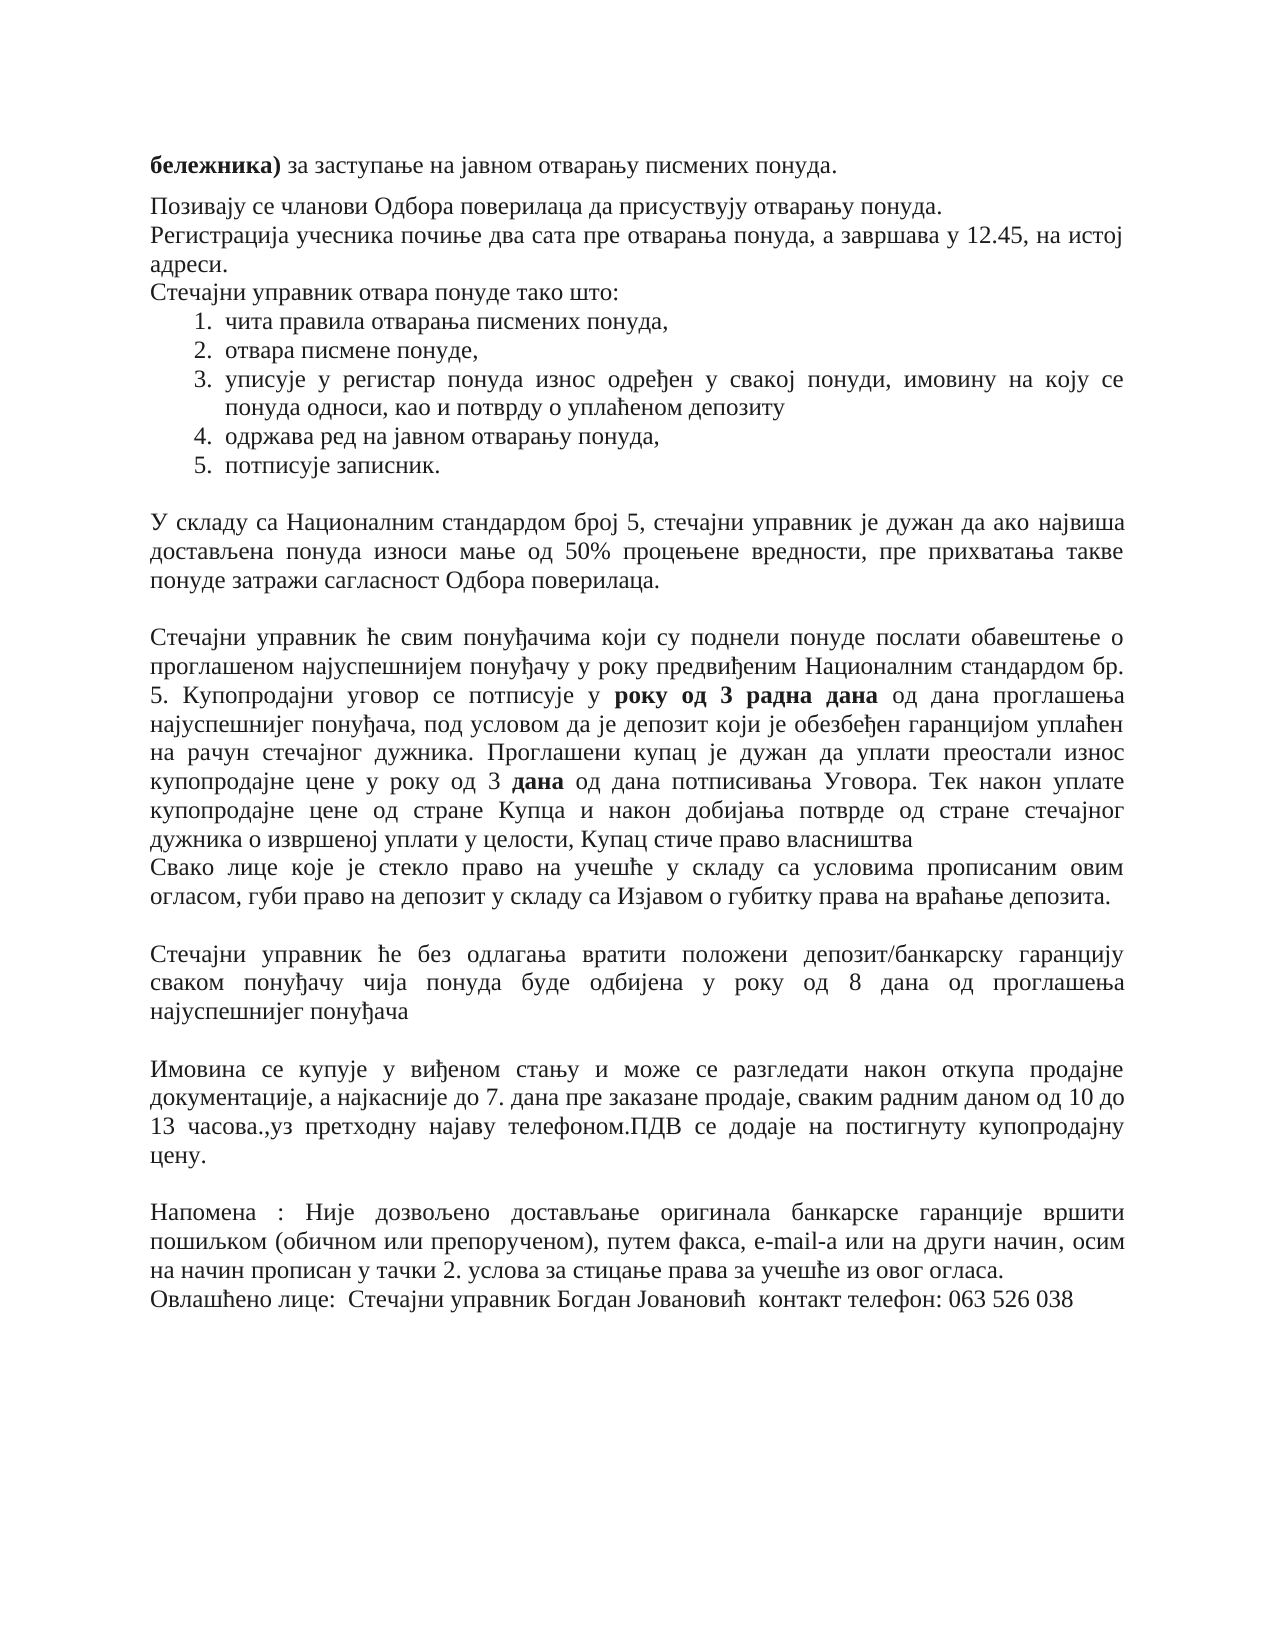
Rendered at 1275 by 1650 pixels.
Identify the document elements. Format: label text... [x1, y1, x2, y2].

text 3. уписује у регистар понуда износ одређен у свакој понуди, имовину на коју се понуда односи, као и потврду о уплаћеном депозиту [187, 364, 1125, 421]
text У складу са Националним стандардом број 5, стечајни управник је дужан да ако највиша достављена понуда износи мање од 50% процењене вредности, пре прихватања такве понуде затражи сагласност Одбора поверилаца. [150, 507, 1125, 594]
text Имовина се купује у виђеном стању и може се разгледати након откупа продајне документације, а најкасније до 7. дана пре заказане продаје, сваким радним даном од 10 до 13 часова.,уз претходну најаву телефоном.ПДВ се додаје на постигнуту купопродајну цену. [150, 1054, 1125, 1169]
text Овлашћено лице: Стечајни управник Богдан Јовановић контакт телефон: 063 526 038 [150, 1284, 1125, 1312]
text 1. чита правила отварања писмених понуда, [187, 306, 1125, 335]
text Позивају се чланови Одбора поверилаца да присуствују отварању понуда. [150, 191, 1125, 220]
text Стечајни управник ће без одлагања вратити положени депозит/банкарску гаранцију сваком понуђачу чија понуда буде одбијена у року од 8 дана од проглашења најуспешнијег понуђача [150, 939, 1125, 1025]
text 5. потписује записник. [187, 450, 1125, 479]
text 4. одржава ред на јавном отварању понуда, [187, 421, 1125, 450]
text Свако лице које је стекло право на учешће у складу са условима прописаним овим огласом, губи право на депозит у складу са Изјавом о губитку права на враћање депозита. [150, 852, 1125, 910]
text 2. отвара писмене понуде, [187, 335, 1125, 364]
text Напомена : Није дозвољено достављање оригинала банкарске гаранције вршити пошиљком (обичном или препорученом), путем факса, e-mail-а или на други начин, осим на начин прописан у тачки 2. услова за стицање права за учешће из овог огласа. [150, 1197, 1125, 1284]
text Регистрација учесника почиње два сата пре отварања понуда, а завршава у 12.45, на истој адреси. [150, 220, 1125, 277]
text Стечајни управник отвара понуде тако што: [150, 277, 1125, 306]
text Стечајни управник ће свим понуђачима који су поднели понуде послати обавештење о проглашеном најуспешнијем понуђачу у року предвиђеним Националним стандардом бр. 5. Купопродајни уговор се потписује у року од 3 радна дана од дана проглашења најуспешнијег понуђача, под условом да је депозит који је обезбеђен гаранцијом уплаћен на рачун стечајног дужника. Проглашени купац је дужан да уплати преостали износ купопродајне цене у року од 3 дана од дана потписивања Уговора. Тек након уплате купопродајне цене од стране Купца и након добијања потврде од стране стечајног дужника о извршеној уплати у целости, Купац стиче право власништва [150, 622, 1125, 852]
text бележника) за заступање на јавном отварању писмених понуда. [150, 150, 1125, 179]
